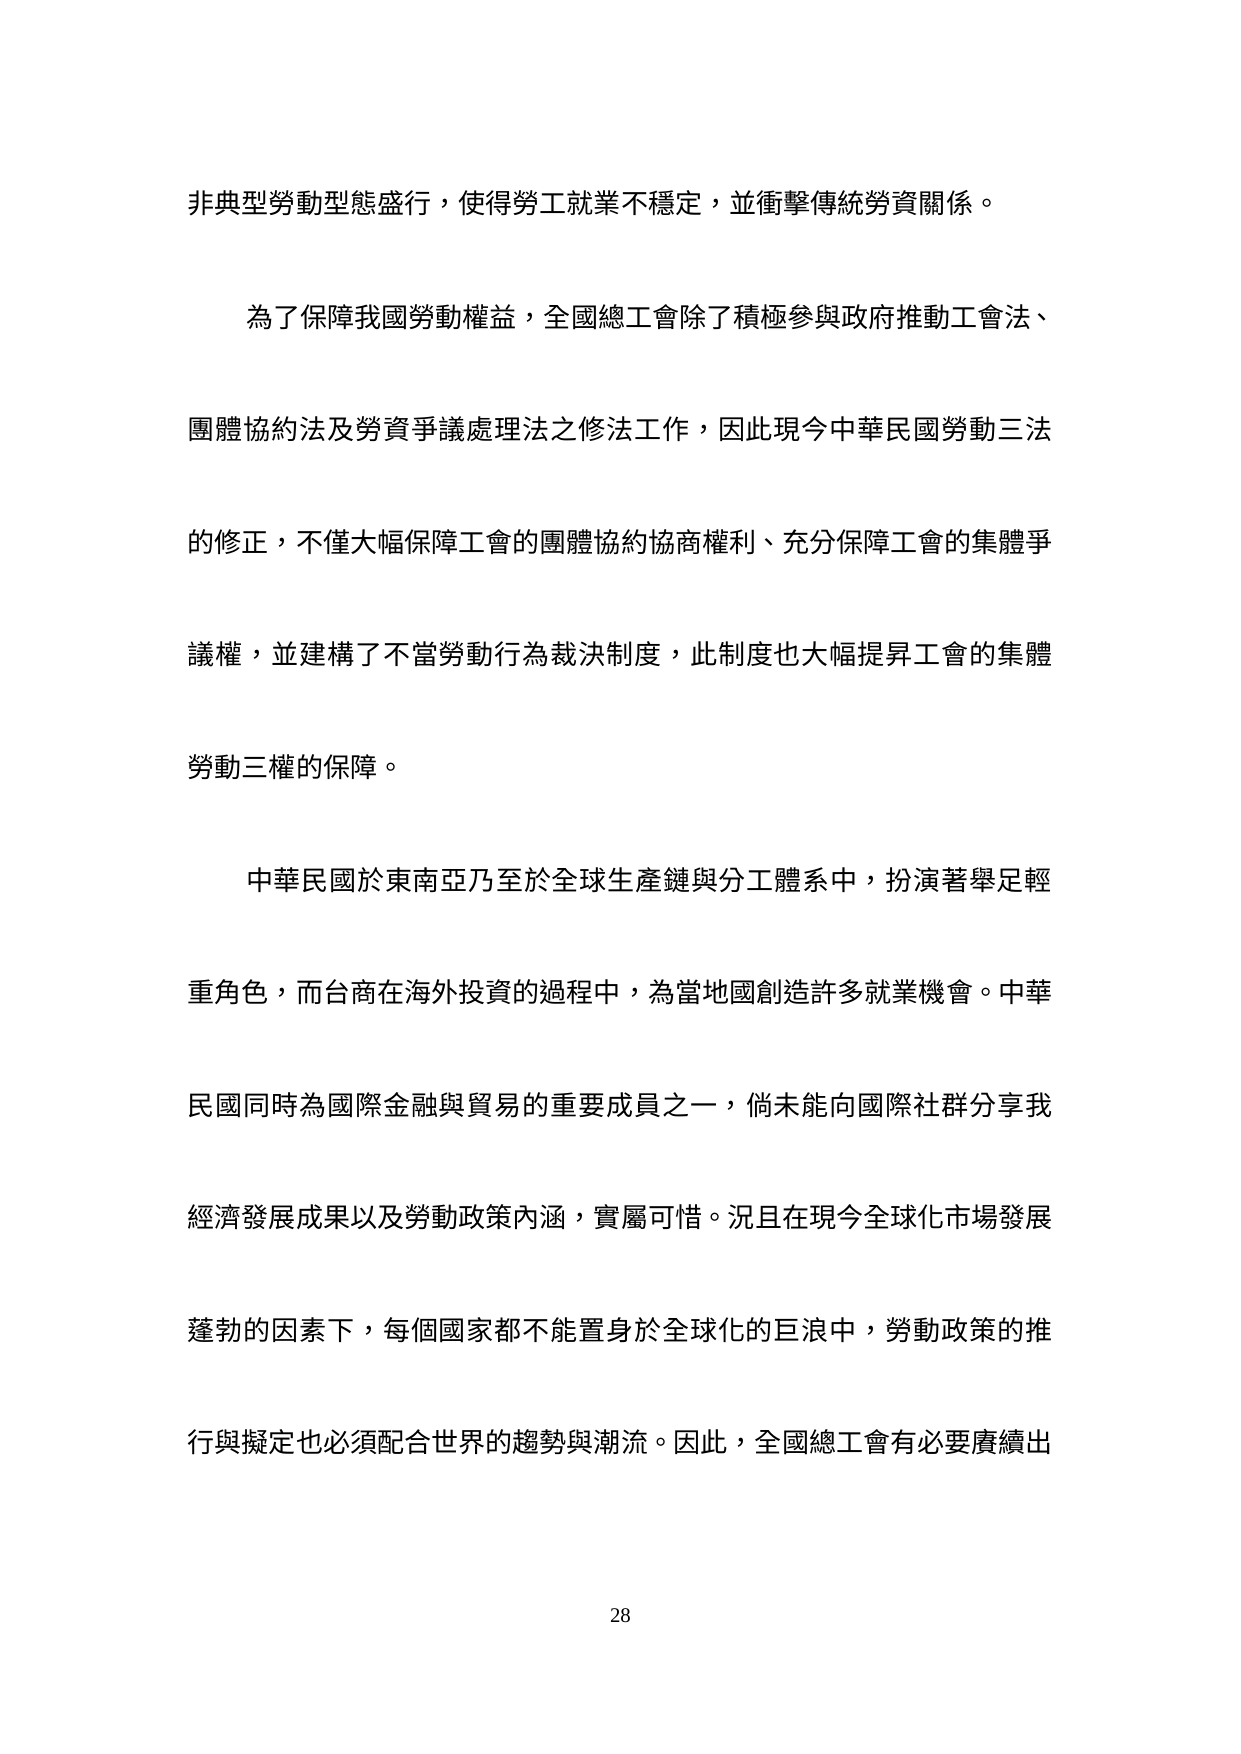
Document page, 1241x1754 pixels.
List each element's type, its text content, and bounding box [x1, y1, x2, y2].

text 為了保障我國勞動權益，全國總工會除了積極參與政府推動工會法、團體協約法及勞資爭議處理法之修法工作，因此現今中華民國勞動三法的修正，不僅大幅保障工會的團體協約協商權利、充分保障工會的集體爭議權，並建構了不當勞動行為裁決制度，此制度也大幅提昇工會的集體勞動三權的保障。 [187, 278, 1053, 803]
text 中華民國於東南亞乃至於全球生產鏈與分工體系中，扮演著舉足輕重角色，而台商在海外投資的過程中，為當地國創造許多就業機會。中華民國同時為國際金融與貿易的重要成員之一，倘未能向國際社群分享我經濟發展成果以及勞動政策內涵，實屬可惜。況且在現今全球化市場發展蓬勃的因素下，每個國家都不能置身於全球化的巨浪中，勞動政策的推行與擬定也必須配合世界的趨勢與潮流。因此，全國總工會有必要賡續出 [187, 841, 1053, 1479]
text 面對全球化競爭，我國目前產業結構正急速轉型，勞動市場也面臨結構性調整，帶來失業與所得分配不均等問題。加上勞動市場彈性化發展，非典型勞動型態盛行，使得勞工就業不穩定，並衝擊傳統勞資關係。 [187, 164, 1053, 239]
